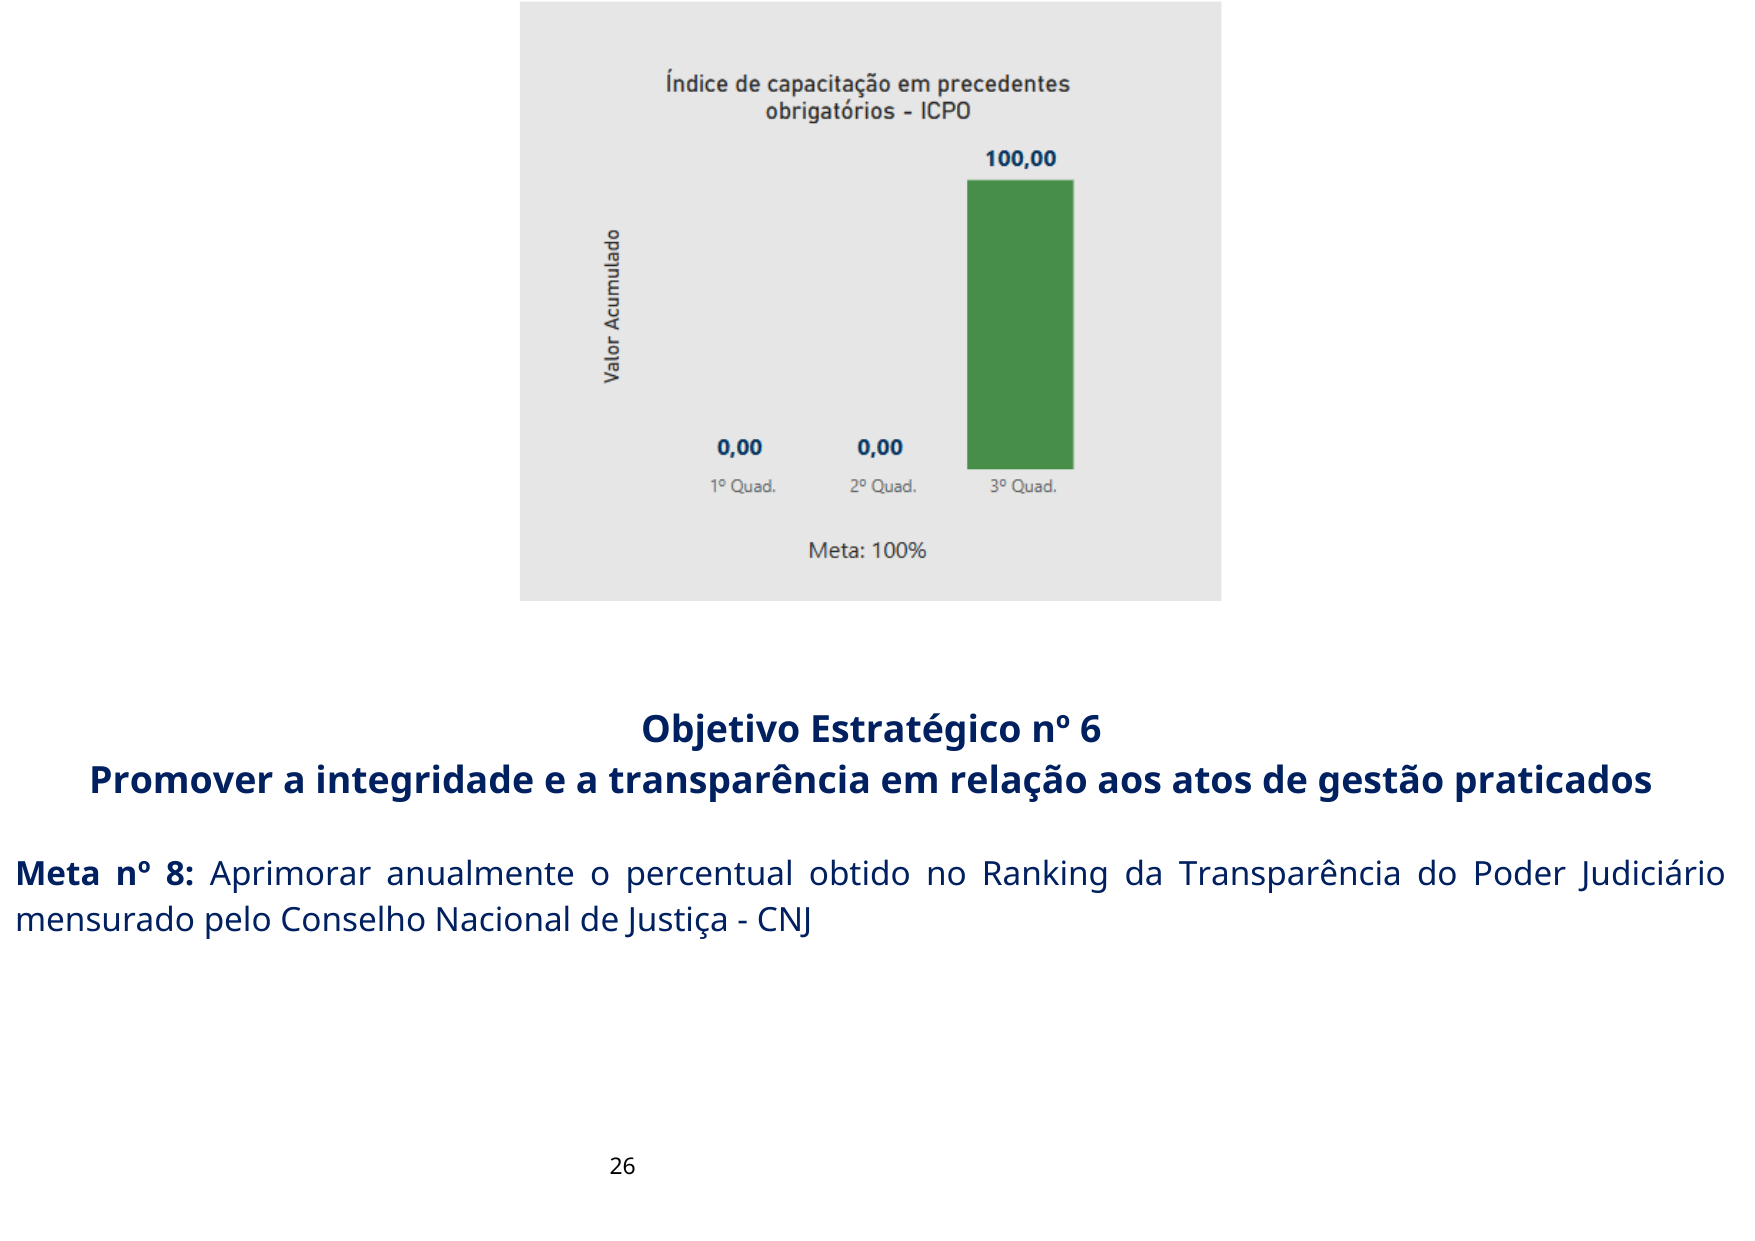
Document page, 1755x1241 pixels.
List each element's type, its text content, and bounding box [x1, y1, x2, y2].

text Objetivo Estratégico nº 6 [15, 702, 1728, 753]
text Meta nº 8: Aprimorar anualmente o percentual obtido no Ranking da Transparência do Poder Judiciário mensurado pelo Conselho Nacional de Justiça - CNJ [15, 850, 1728, 941]
text Promover a integridade e a transparência em relação aos atos de gestão praticados [15, 753, 1728, 804]
picture [519, 0, 1223, 601]
